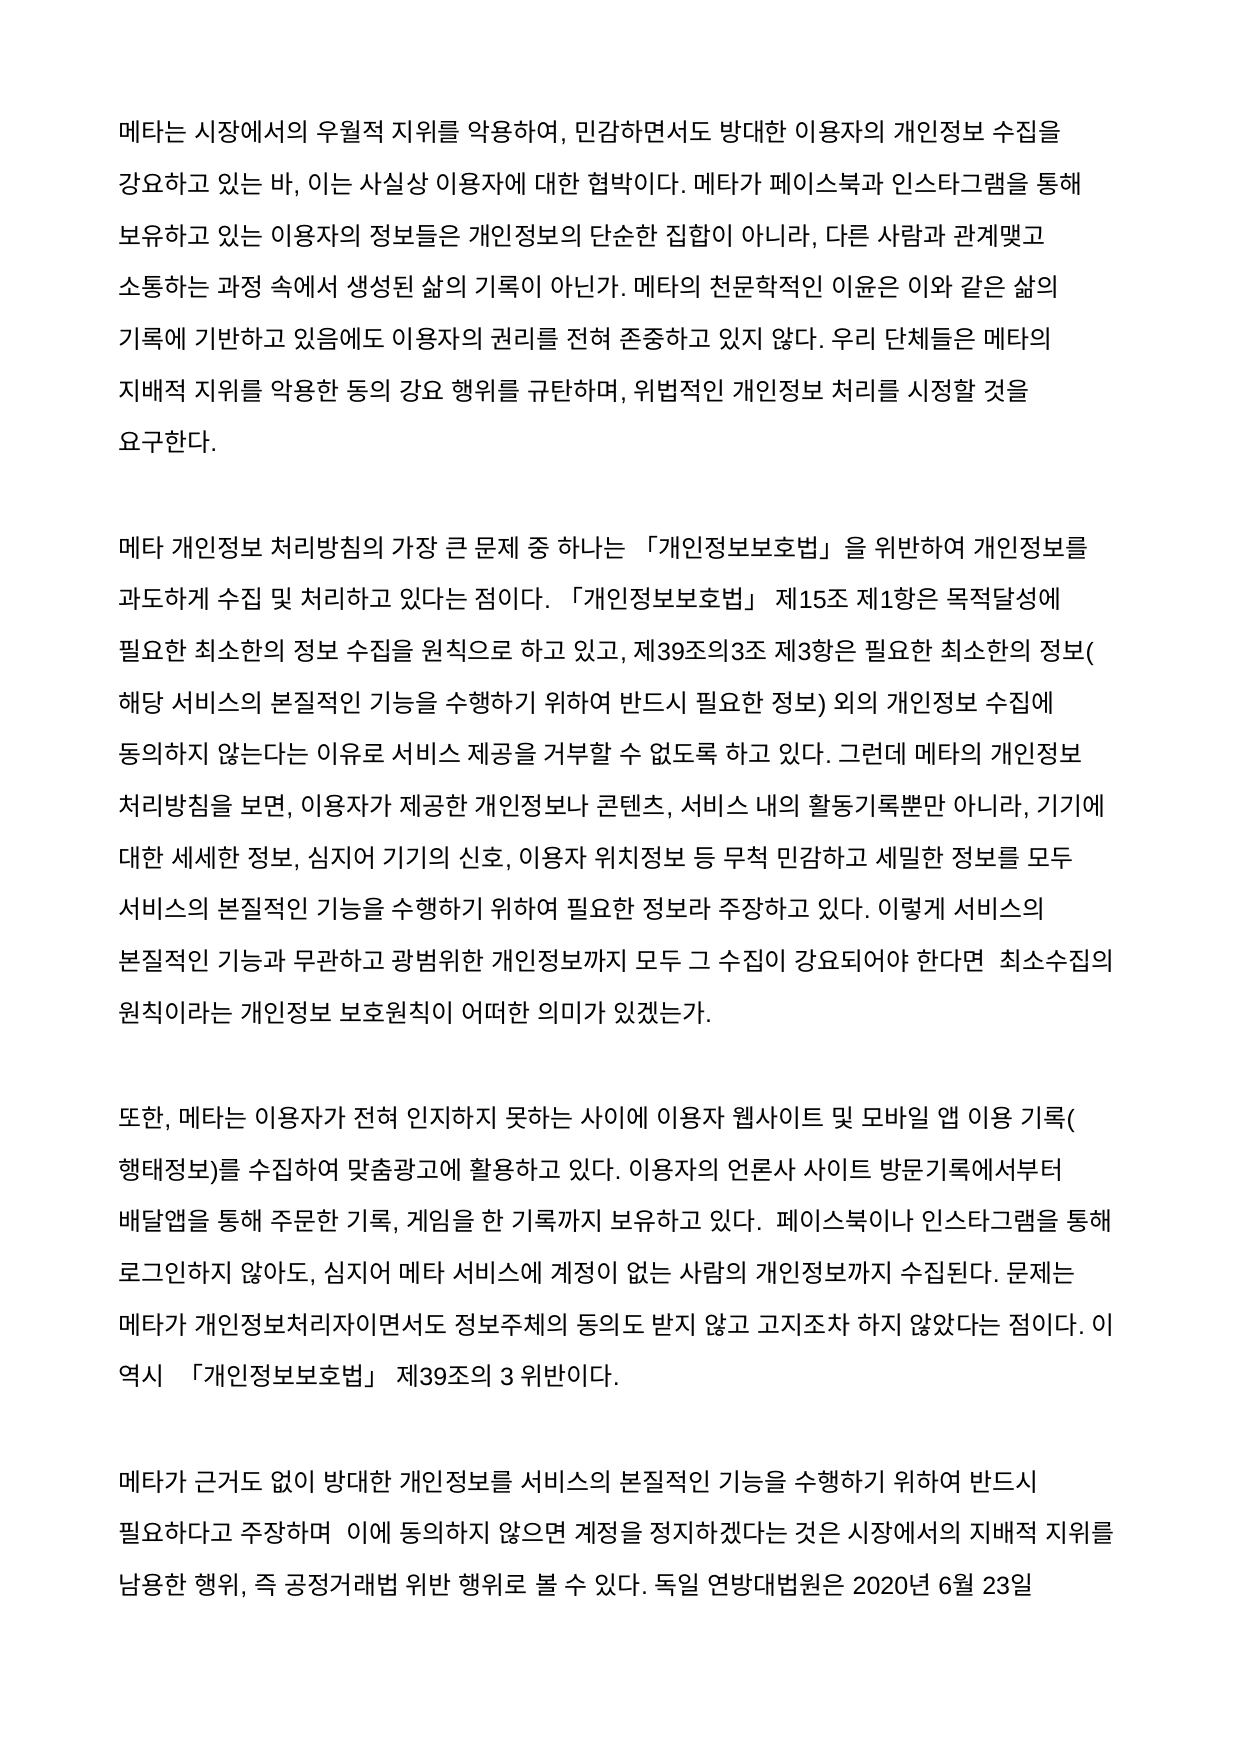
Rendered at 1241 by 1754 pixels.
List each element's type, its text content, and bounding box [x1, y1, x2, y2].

text 메타가 근거도 없이 방대한 개인정보를 서비스의 본질적인 기능을 수행하기 위하여 반드시 필요하다고 주장하며 이에 동의하지 않으면 계정을 정지하겠다는 것은 시장에서의 지배적 지위를 남용한 행위, 즉 공정거래법 위반 행위로 볼 수 있다. 독일 연방대법원은 2020년 6월 23일 [118, 1468, 1122, 1600]
text 메타 개인정보 처리방침의 가장 큰 문제 중 하나는 「개인정보보호법」을 위반하여 개인정보를 과도하게 수집 및 처리하고 있다는 점이다. 「개인정보보호법」 제15조 제1항은 목적달성에 필요한 최소한의 정보 수집을 원칙으로 하고 있고, 제39조의3조 제3항은 필요한 최소한의 정보(해당 서비스의 본질적인 기능을 수행하기 위하여 반드시 필요한 정보) 외의 개인정보 수집에 동의하지 않는다는 이유로 서비스 제공을 거부할 수 없도록 하고 있다. 그런데 메타의 개인정보 처리방침을 보면, 이용자가 제공한 개인정보나 콘텐츠, 서비스 내의 활동기록뿐만 아니라, 기기에 대한 세세한 정보, 심지어 기기의 신호, 이용자 위치정보 등 무척 민감하고 세밀한 정보를 모두 서비스의 본질적인 기능을 수행하기 위하여 필요한 정보라 주장하고 있다. 이렇게 서비스의 본질적인 기능과 무관하고 광범위한 개인정보까지 모두 그 수집이 강요되어야 한다면 최소수집의 원칙이라는 개인정보 보호원칙이 어떠한 의미가 있겠는가. [118, 533, 1122, 1027]
text 메타는 시장에서의 우월적 지위를 악용하여, 민감하면서도 방대한 이용자의 개인정보 수집을 강요하고 있는 바, 이는 사실상 이용자에 대한 협박이다. 메타가 페이스북과 인스타그램을 통해 보유하고 있는 이용자의 정보들은 개인정보의 단순한 집합이 아니라, 다른 사람과 관계맺고 소통하는 과정 속에서 생성된 삶의 기록이 아닌가. 메타의 천문학적인 이윤은 이와 같은 삶의 기록에 기반하고 있음에도 이용자의 권리를 전혀 존중하고 있지 않다. 우리 단체들은 메타의 지배적 지위를 악용한 동의 강요 행위를 규탄하며, 위법적인 개인정보 처리를 시정할 것을 요구한다. [118, 118, 1122, 457]
text 또한, 메타는 이용자가 전혀 인지하지 못하는 사이에 이용자 웹사이트 및 모바일 앱 이용 기록(행태정보)를 수집하여 맞춤광고에 활용하고 있다. 이용자의 언론사 사이트 방문기록에서부터 배달앱을 통해 주문한 기록, 게임을 한 기록까지 보유하고 있다. 페이스북이나 인스타그램을 통해 로그인하지 않아도, 심지어 메타 서비스에 계정이 없는 사람의 개인정보까지 수집된다. 문제는 메타가 개인정보처리자이면서도 정보주체의 동의도 받지 않고 고지조차 하지 않았다는 점이다. 이 역시 「개인정보보호법」 제39조의 3 위반이다. [118, 1104, 1122, 1391]
